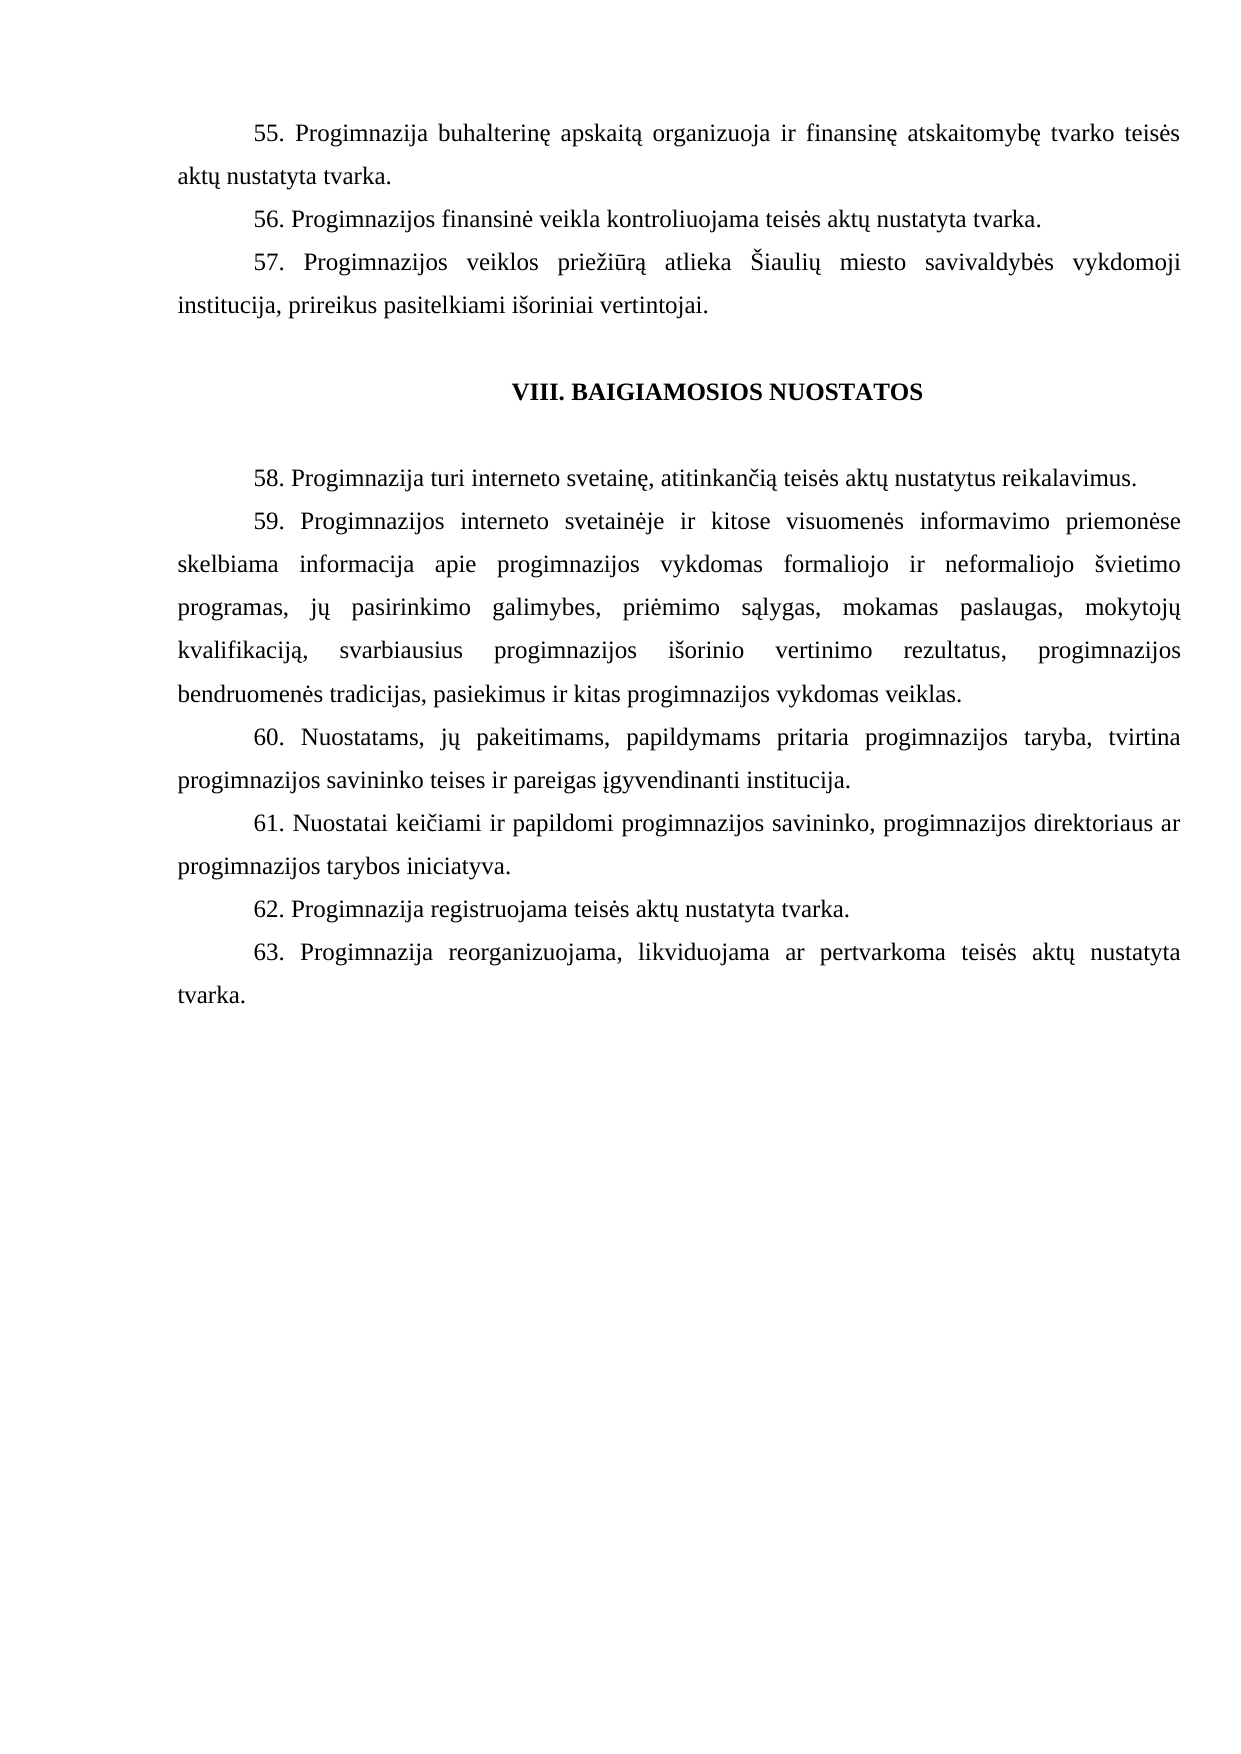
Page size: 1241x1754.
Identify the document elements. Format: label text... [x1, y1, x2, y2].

text 59. Progimnazijos interneto svetainėje ir kitose visuomenės informavimo priemonėse skelbiama informacija apie progimnazijos vykdomas formaliojo ir neformaliojo švietimo programas, jų pasirinkimo galimybes, priėmimo sąlygas, mokamas paslaugas, mokytojų kvalifikaciją, svarbiausius progimnazijos išorinio vertinimo rezultatus, progimnazijos bendruomenės tradicijas, pasiekimus ir kitas progimnazijos vykdomas veiklas. [177, 506, 1181, 707]
text VIII. BAIGIAMOSIOS NUOSTATOS [177, 377, 1181, 406]
text 63. Progimnazija reorganizuojama, likviduojama ar pertvarkoma teisės aktų nustatyta tvarka. [177, 937, 1181, 1009]
text 55. Progimnazija buhalterinę apskaitą organizuoja ir finansinę atskaitomybę tvarko teisės aktų nustatyta tvarka. [177, 118, 1181, 190]
text 57. Progimnazijos veiklos priežiūrą atlieka Šiaulių miesto savivaldybės vykdomoji institucija, prireikus pasitelkiami išoriniai vertintojai. [177, 247, 1181, 319]
text 56. Progimnazijos finansinė veikla kontroliuojama teisės aktų nustatyta tvarka. [177, 204, 1181, 233]
text 61. Nuostatai keičiami ir papildomi progimnazijos savininko, progimnazijos direktoriaus ar progimnazijos tarybos iniciatyva. [177, 808, 1181, 880]
text 58. Progimnazija turi interneto svetainę, atitinkančią teisės aktų nustatytus reikalavimus. [177, 463, 1181, 492]
text 62. Progimnazija registruojama teisės aktų nustatyta tvarka. [177, 894, 1181, 923]
text 60. Nuostatams, jų pakeitimams, papildymams pritaria progimnazijos taryba, tvirtina progimnazijos savininko teises ir pareigas įgyvendinanti institucija. [177, 722, 1181, 794]
